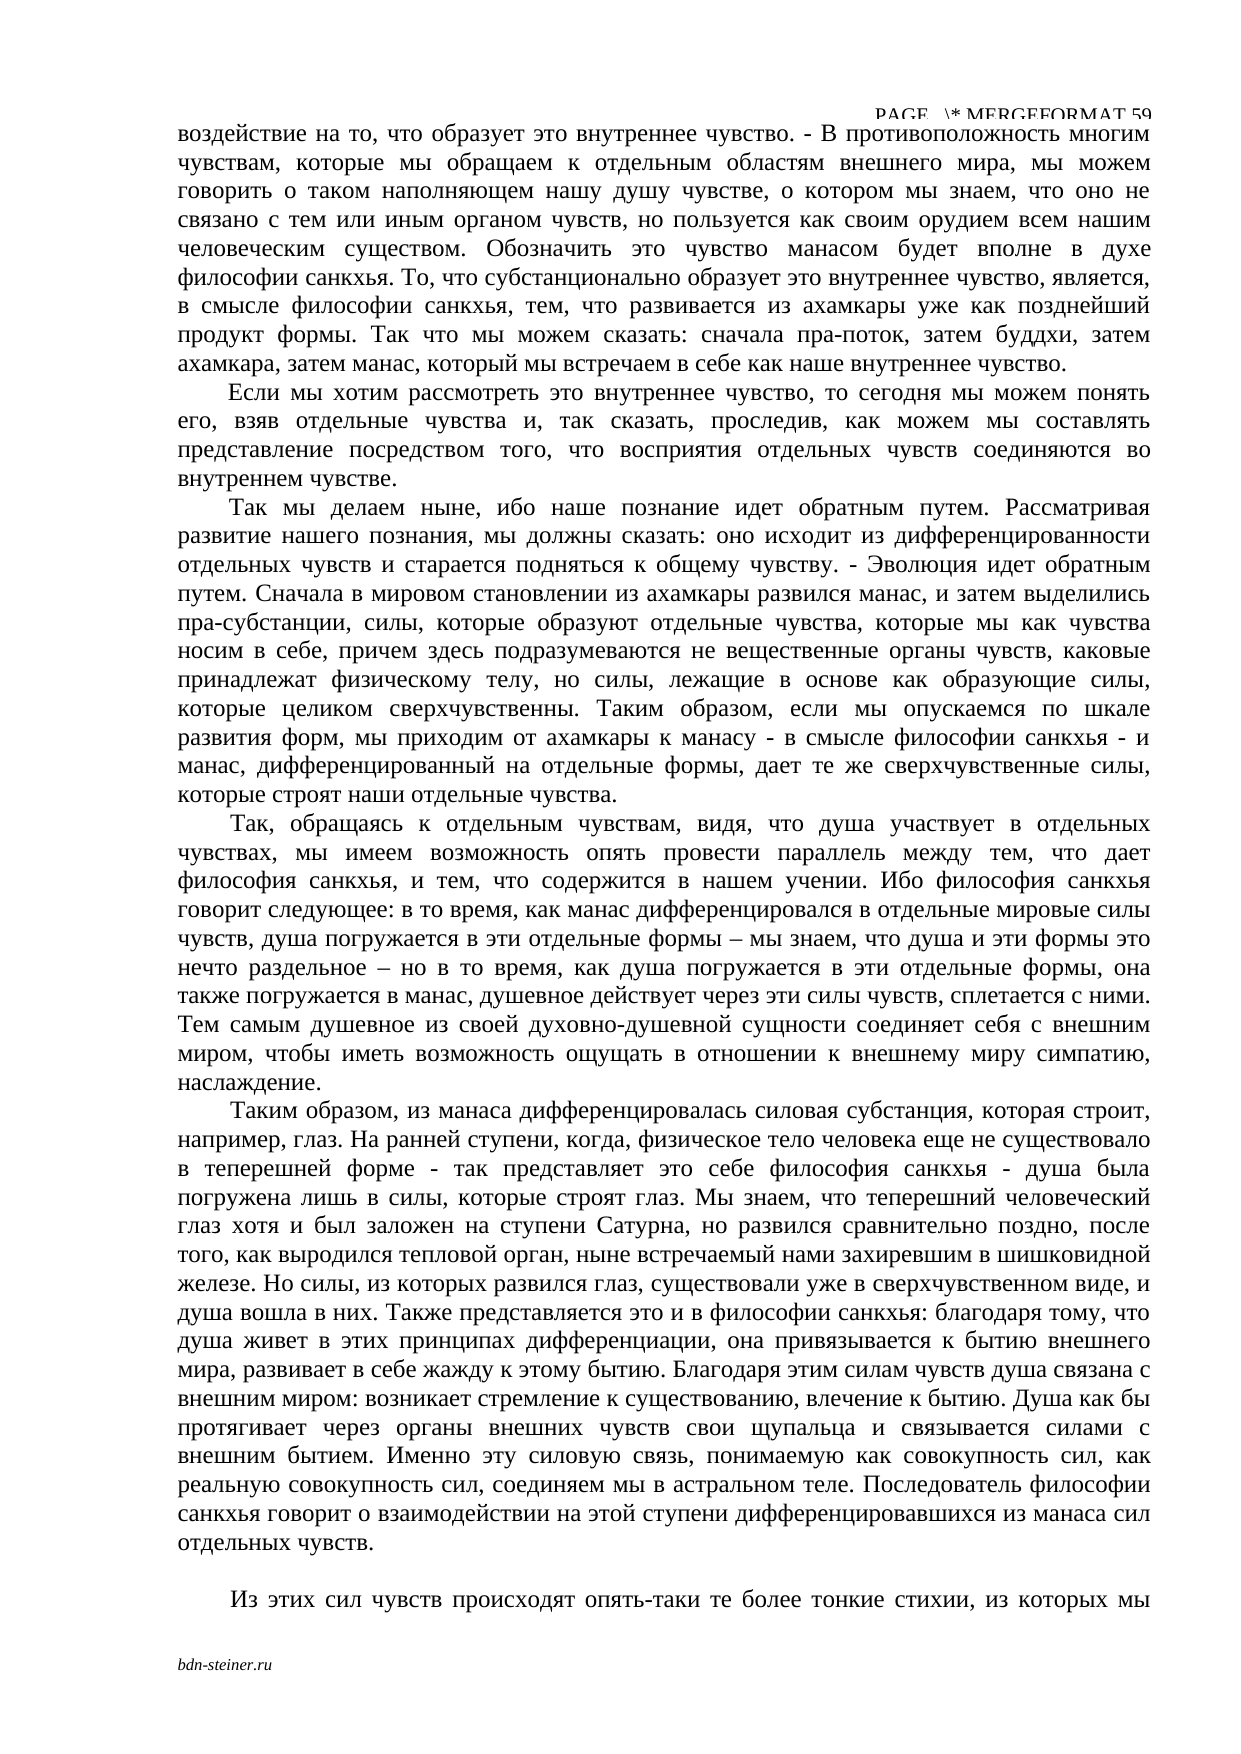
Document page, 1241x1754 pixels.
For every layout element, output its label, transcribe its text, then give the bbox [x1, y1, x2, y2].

text Из этих сил чувств происходят опять-таки те более тонкие стихии, из которых мы [177, 1584, 1152, 1613]
text Если мы хотим рассмотреть это внутреннее чувство, то сегодня мы можем понять его, взяв отдельные чувства и, так сказать, проследив, как можем мы составлять представление посредством того, что восприятия отдельных чувств соединяются во внутреннем чувстве. [177, 377, 1152, 492]
text Так, обращаясь к отдельным чувствам, видя, что душа участвует в отдельных чувствах, мы имеем возможность опять провести параллель между тем, что дает философия санкхья, и тем, что содержится в нашем учении. Ибо философия санкхья говорит следующее: в то время, как манас дифференцировался в отдельные мировые силы чувств, душа погружается в эти отдельные формы – мы знаем, что душа и эти формы это нечто раздельное – но в то время, как душа погружается в эти отдельные формы, она также погружается в манас, душевное действует через эти силы чувств, сплетается с ними. Тем самым душевное из своей духовно-душевной сущности соединяет себя с внешним миром, чтобы иметь возможность ощущать в отношении к внешнему миру симпатию, наслаждение. [177, 808, 1152, 1096]
text Таким образом, из манаса дифференцировалась силовая субстанция, которая строит, например, глаз. На ранней ступени, когда, физическое тело человека еще не существовало в теперешней форме - так представляет это себе философия санкхья - душа была погружена лишь в силы, которые строят глаз. Мы знаем, что теперешний человеческий глаз хотя и был заложен на ступени Сатурна, но развился сравнительно поздно, после того, как выродился тепловой орган, ныне встречаемый нами захиревшим в шишковидной железе. Но силы, из которых развился глаз, существовали уже в сверхчувственном виде, и душа вошла в них. Также представляется это и в философии санкхья: благодаря тому, что душа живет в этих принципах дифференциации, она привязывается к бытию внешнего мира, развивает в себе жажду к этому бытию. Благодаря этим силам чувств душа связана с внешним миром: возникает стремление к существованию, влечение к бытию. Душа как бы протягивает через органы внешних чувств свои щупальца и связывается силами с внешним бытием. Именно эту силовую связь, понимаемую как совокупность сил, как реальную совокупность сил, соединяем мы в астральном теле. Последователь философии санкхья говорит о взаимодействии на этой ступени дифференцировавшихся из манаса сил отдельных чувств. [177, 1096, 1152, 1556]
text Так мы делаем ныне, ибо наше познание идет обратным путем. Рассматривая развитие нашего познания, мы должны сказать: оно исходит из дифференцированности отдельных чувств и старается подняться к общему чувству. - Эволюция идет обратным путем. Сначала в мировом становлении из ахамкары развился манас, и затем выделились пра-субстанции, силы, которые образуют отдельные чувства, которые мы как чувства носим в себе, причем здесь подразумеваются не вещественные органы чувств, каковые принадлежат физическому телу, но силы, лежащие в основе как образующие силы, которые целиком сверхчувственны. Таким образом, если мы опускаемся по шкале развития форм, мы приходим от ахамкары к манасу - в смысле философии санкхья - и манас, дифференцированный на отдельные формы, дает те же сверхчувственные силы, которые строят наши отдельные чувства. [177, 492, 1152, 808]
text воздействие на то, что образует это внутреннее чувство. - В противоположность многим чувствам, которые мы обращаем к отдельным областям внешнего мира, мы можем говорить о таком наполняющем нашу душу чувстве, о котором мы знаем, что оно не связано с тем или иным органом чувств, но пользуется как своим орудием всем нашим человеческим существом. Обозначить это чувство манасом будет вполне в духе философии санкхья. То, что субстанционально образует это внутреннее чувство, является, в смысле философии санкхья, тем, что развивается из ахамкары уже как позднейший продукт формы. Так что мы можем сказать: сначала пра-поток, затем буддхи, затем ахамкара, затем манас, который мы встречаем в себе как наше внутреннее чувство. [177, 118, 1152, 377]
